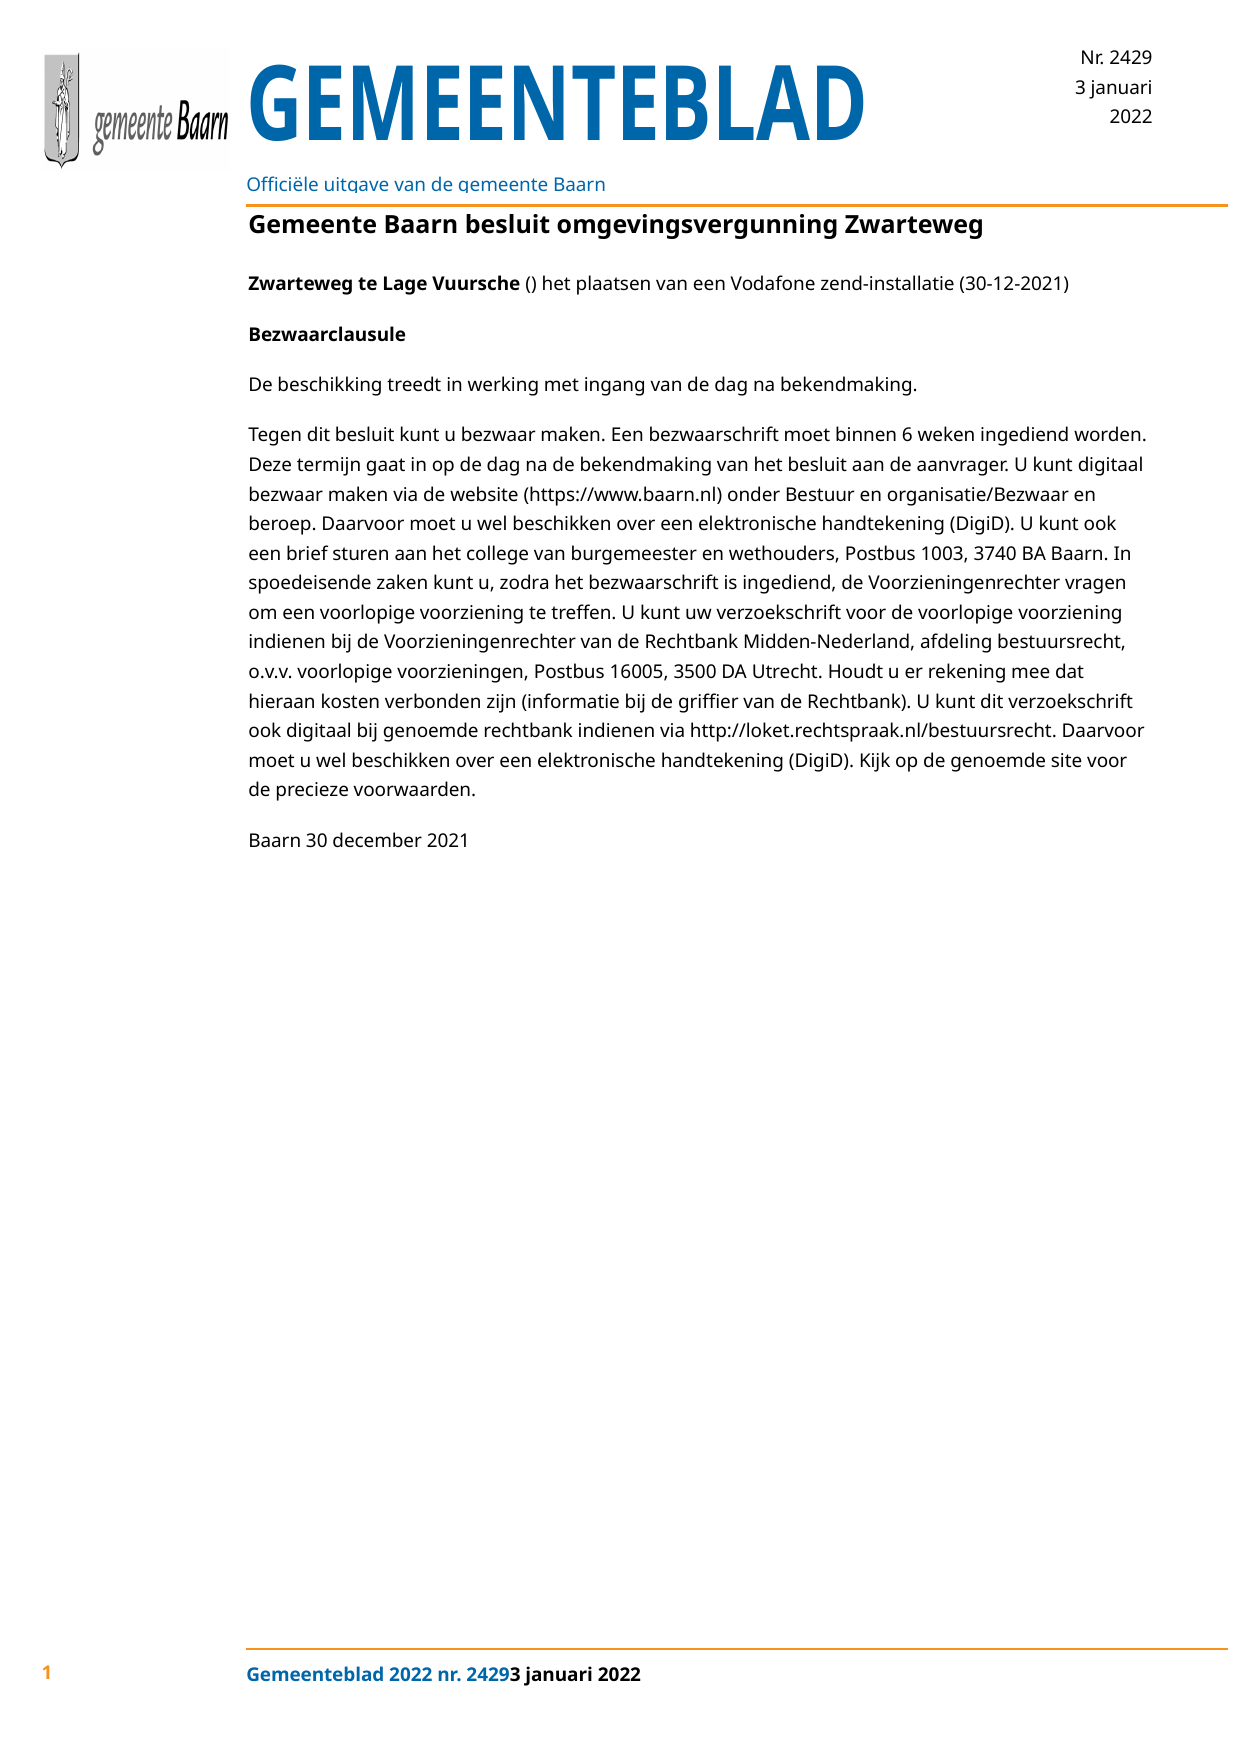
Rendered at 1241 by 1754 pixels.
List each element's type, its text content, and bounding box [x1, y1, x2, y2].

text Bezwaarclausule [248, 321, 1152, 346]
text Tegen dit besluit kunt u bezwaar maken. Een bezwaarschrift moet binnen 6 weken ingediend worden. Deze termijn gaat in op de dag na de bekendmaking van het besluit aan de aanvrager. U kunt digitaal bezwaar maken via de website (https://www.baarn.nl) onder Bestuur en organisatie/Bezwaar en beroep. Daarvoor moet u wel beschikken over een elektronische handtekening (DigiD). U kunt ook een brief sturen aan het college van burgemeester en wethouders, Postbus 1003, 3740 BA Baarn. In spoedeisende zaken kunt u, zodra het bezwaarschrift is ingediend, de Voorzieningenrechter vragen om een voorlopige voorziening te treffen. U kunt uw verzoekschrift voor de voorlopige voorziening indienen bij de Voorzieningenrechter van de Rechtbank Midden-Nederland, afdeling bestuursrecht, o.v.v. voorlopige voorzieningen, Postbus 16005, 3500 DA Utrecht. Houdt u er rekening mee dat hieraan kosten verbonden zijn (informatie bij de griffier van de Rechtbank). U kunt dit verzoekschrift ook digitaal bij genoemde rechtbank indienen via http://loket.rechtspraak.nl/bestuursrecht. Daarvoor moet u wel beschikken over een elektronische handtekening (DigiD). Kijk op de genoemde site voor de precieze voorwaarden. [248, 422, 1152, 802]
text Gemeente Baarn besluit omgevingsvergunning Zwarteweg [248, 207, 1152, 241]
picture [41, 47, 231, 172]
text Baarn 30 december 2021 [248, 827, 1152, 853]
text Zwarteweg te Lage Vuursche () het plaatsen van een Vodafone zend-installatie (30-12-2021) [248, 270, 1152, 296]
text De beschikking treedt in werking met ingang van de dag na bekendmaking. [248, 371, 1152, 397]
